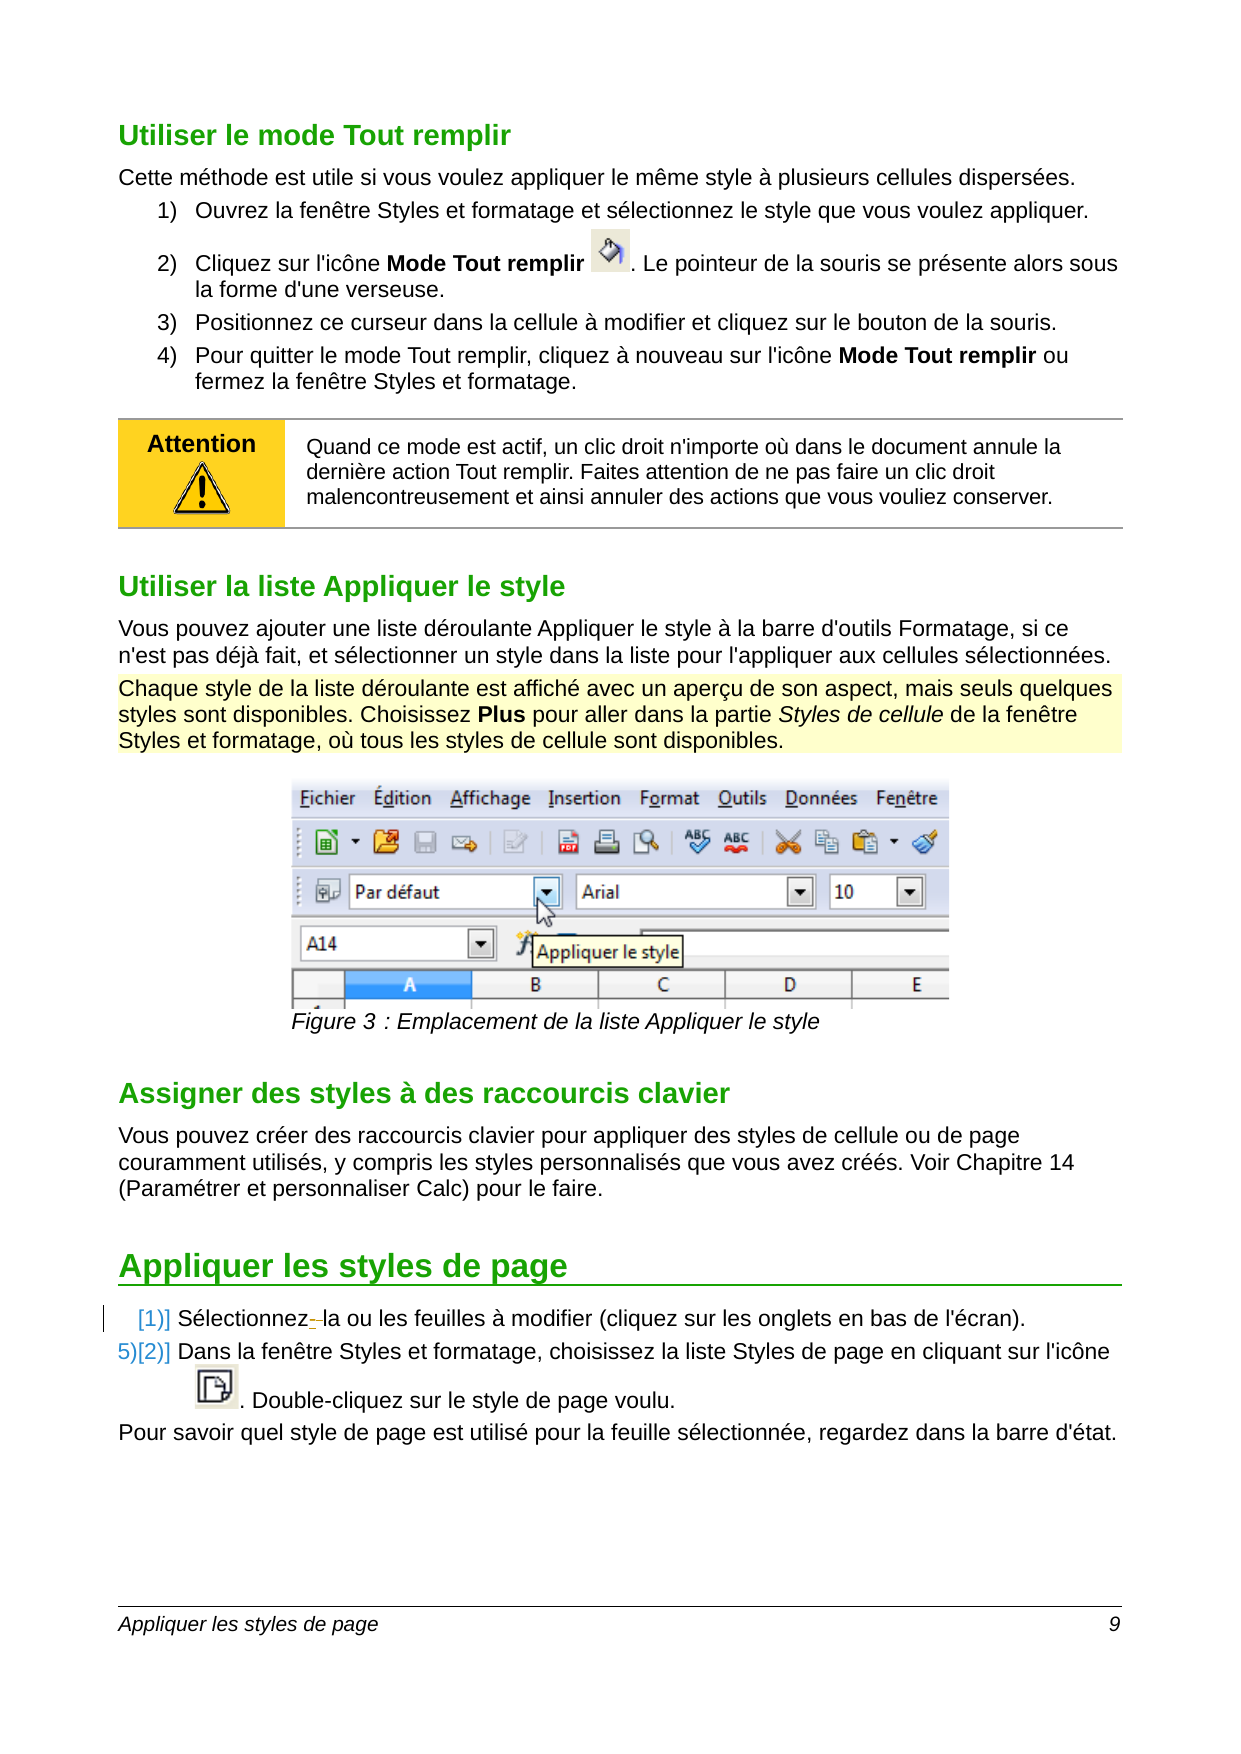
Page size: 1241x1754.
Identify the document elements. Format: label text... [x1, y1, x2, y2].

table_header Quand ce mode est actif, un clic droit n'importe où dans le document annule la dernière action Tout remplir. Faites attention de ne pas faire un clic droit malencontreusement et ainsi annuler des actions que vous vouliez conserver. [285, 420, 1123, 527]
list Pour quitter le mode Tout remplir, cliquez à nouveau sur l'icône Mode Tout remplir ou fermez la fenêtre Styles et formatage. [177, 342, 1122, 394]
table_header Attention [118, 420, 285, 527]
subtitle Assigner des styles à des raccourcis clavier [118, 1077, 1122, 1110]
list Vous pouvez ajouter une liste déroulante Appliquer le style à la barre d'outils Formatage, si ce n'est pas déjà fait, et sélectionner un style dans la liste pour l'appliquer aux cellules sélectionnées. [118, 615, 1122, 668]
subtitle Utiliser le mode Tout remplir [118, 118, 1122, 152]
list Cette méthode est utile si vous voulez appliquer le même style à plusieurs cellules dispersées. [118, 164, 1122, 190]
picture [194, 1364, 239, 1409]
subtitle Appliquer les styles de page [118, 1246, 1122, 1284]
text Chaque style de la liste déroulante est affiché avec un aperçu de son aspect, mais seuls quelques styles sont disponibles. Choisissez Plus pour aller dans la partie Styles de cellule de la fenêtre Styles et formatage, où tous les styles de cellule sont disponibles. [118, 674, 1122, 753]
list Dans la fenêtre Styles et formatage, choisissez la liste Styles de page en cliquant sur l'icône . Double-cliquez sur le style de page voulu. [177, 1338, 1122, 1413]
text Vous pouvez créer des raccourcis clavier pour appliquer des styles de cellule ou de page couramment utilisés, y compris les styles personnalisés que vous avez créés. Voir Chapitre 14 (Paramétrer et personnaliser Calc) pour le faire. [118, 1122, 1122, 1202]
list Cliquez sur l'icône Mode Tout remplir . Le pointeur de la souris se présente alors sous la forme d'une verseuse. [177, 229, 1122, 303]
text Figure 3 : Emplacement de la liste Appliquer le style [291, 1009, 949, 1035]
subtitle Utiliser la liste Appliquer le style [118, 569, 1122, 603]
picture [169, 458, 234, 518]
list Sélectionnez-la ou les feuilles à modifier (cliquez sur les onglets en bas de l'écran). [177, 1305, 1122, 1332]
picture [291, 778, 950, 1009]
picture [591, 229, 630, 272]
text Pour savoir quel style de page est utilisé pour la feuille sélectionnée, regardez dans la barre d'état. [118, 1419, 1122, 1446]
list Ouvrez la fenêtre Styles et formatage et sélectionnez le style que vous voulez appliquer. [177, 197, 1122, 223]
list Positionnez ce curseur dans la cellule à modifier et cliquez sur le bouton de la souris. [177, 309, 1122, 335]
